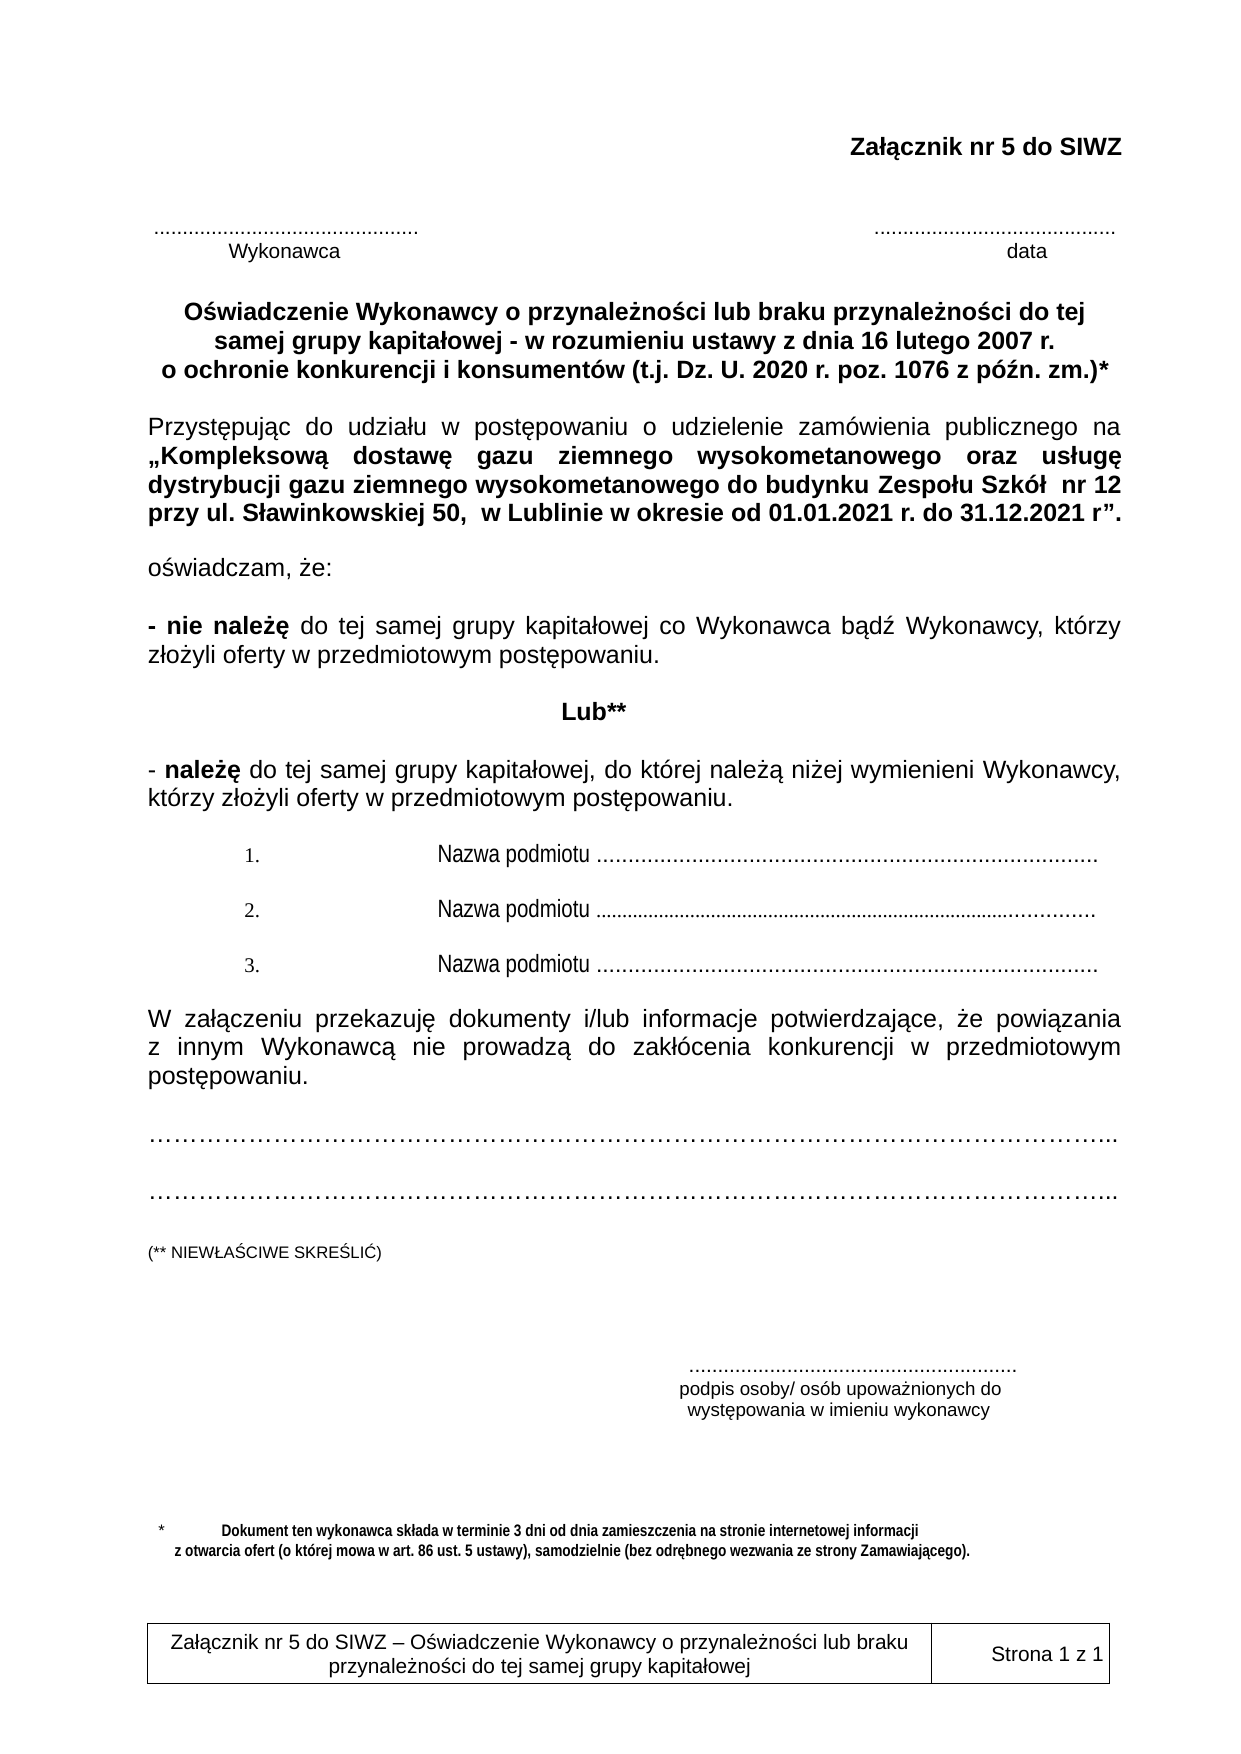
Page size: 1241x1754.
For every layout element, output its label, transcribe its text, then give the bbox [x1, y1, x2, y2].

table_header .......................................... data [635, 209, 1122, 268]
text ……………………………………………………………………………………………………... [148, 1176, 1122, 1205]
text ......................................................... [148, 1348, 1122, 1377]
text - nie należę do tej samej grupy kapitałowej co Wykonawca bądź Wykonawcy, którzy złożyli oferty w przedmiotowym postępowaniu. [148, 611, 1122, 668]
text * Dokument ten wykonawca składa w terminie 3 dni od dnia zamieszczenia na stronie internetowej informacji z otwarcia ofert (o której mowa w art. 86 ust. 5 ustawy), samodzielnie (bez odrębnego wezwania ze strony Zamawiającego). [148, 1517, 1122, 1560]
text Przystępując do udziału w postępowaniu o udzielenie zamówienia publicznego na „Kompleksową dostawę gazu ziemnego wysokometanowego oraz usługę dystrybucji gazu ziemnego wysokometanowego do budynku Zespołu Szkół nr 12 przy ul. Sławinkowskiej 50, w Lublinie w okresie od 01.01.2021 r. do 31.12.2021 r”. [148, 412, 1122, 527]
list Nazwa podmiotu ............................................................................................. [244, 893, 1122, 922]
text podpis osoby/ osób upoważnionych do [148, 1377, 1122, 1399]
table_header .............................................. Wykonawca [148, 209, 635, 268]
text Oświadczenie Wykonawcy o przynależności lub braku przynależności do tej samej grupy kapitałowej - w rozumieniu ustawy z dnia 16 lutego 2007 r. o ochronie konkurencji i konsumentów (t.j. Dz. U. 2020 r. poz. 1076 z późn. zm.)* [148, 297, 1122, 383]
text oświadczam, że: [148, 553, 1122, 582]
subtitle Załącznik nr 5 do SIWZ [148, 132, 1122, 161]
text - należę do tej samej grupy kapitałowej, do której należą niżej wymienieni Wykonawcy, którzy złożyli oferty w przedmiotowym postępowaniu. [148, 755, 1122, 812]
list Nazwa podmiotu ............................................................................... [244, 948, 1122, 977]
text (** NIEWŁAŚCIWE SKREŚLIĆ) [148, 1243, 1122, 1262]
text występowania w imieniu wykonawcy [517, 1399, 1122, 1420]
list Nazwa podmiotu ............................................................................... [244, 838, 1122, 867]
text ……………………………………………………………………………………………………... [148, 1118, 1122, 1147]
text Lub** [148, 697, 1122, 726]
text W załączeniu przekazuję dokumenty i/lub informacje potwierdzające, że powiązania z innym Wykonawcą nie prowadzą do zakłócenia konkurencji w przedmiotowym postępowaniu. [148, 1003, 1122, 1090]
